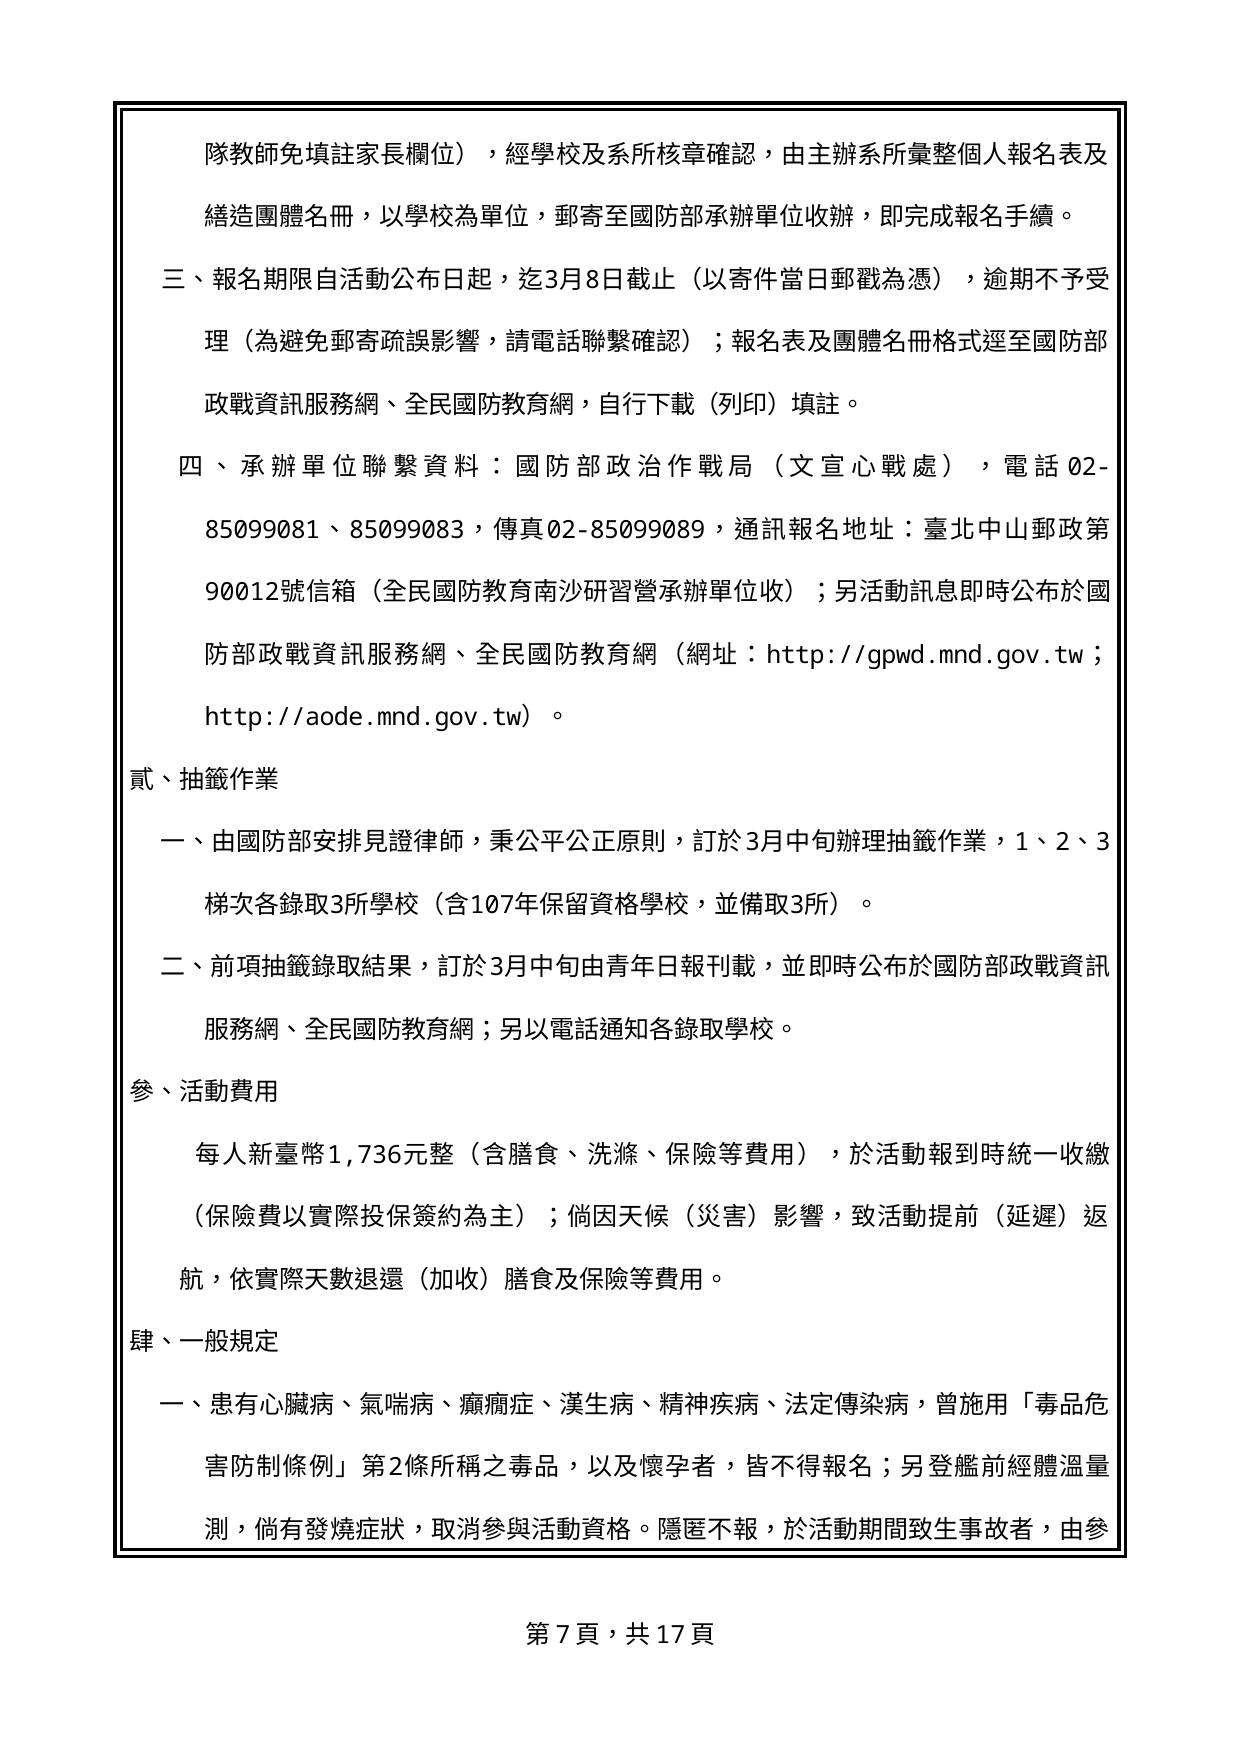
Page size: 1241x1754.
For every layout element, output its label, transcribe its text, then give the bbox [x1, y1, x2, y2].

table_header 隊教師免填註家長欄位），經學校及系所核章確認，由主辦系所彙整個人報名表及繕造團體名冊，以學校為單位，郵寄至國防部承辦單位收辦，即完成報名手續。 三、報名期限自活動公布日起，迄3月8日截止（以寄件當日郵戳為憑），逾期不予受理（為避免郵寄疏誤影響，請電話聯繫確認）；報名表及團體名冊格式逕至國防部政戰資訊服務網、全民國防教育網，自行下載（列印）填註。 四、承辦單位聯繫資料：國防部政治作戰局（文宣心戰處），電話02-85099081、85099083，傳真02-85099089，通訊報名地址：臺北中山郵政第90012號信箱（全民國防教育南沙研習營承辦單位收）；另活動訊息即時公布於國防部政戰資訊服務網、全民國防教育網（網址：http://gpwd.mnd.gov.tw；http://aode.mnd.gov.tw）。 貳、抽籤作業 一、由國防部安排見證律師，秉公平公正原則，訂於3月中旬辦理抽籤作業，1、2、3梯次各錄取3所學校（含107年保留資格學校，並備取3所）。 二、前項抽籤錄取結果，訂於3月中旬由青年日報刊載，並即時公布於國防部政戰資訊服務網、全民國防教育網；另以電話通知各錄取學校。 參、活動費用 每人新臺幣1,736元整（含膳食、洗滌、保險等費用），於活動報到時統一收繳（保險費以實際投保簽約為主）；倘因天候（災害）影響，致活動提前（延遲）返航，依實際天數退還（加收）膳食及保險等費用。 肆、一般規定 一、患有心臟病、氣喘病、癲癇症、漢生病、精神疾病、法定傳染病，曾施用「毒品危害防制條例」第2條所稱之毒品，以及懷孕者，皆不得報名；另登艦前經體溫量測，倘有發燒症狀，取消參與活動資格。隱匿不報，於活動期間致生事故者，由參 [118, 105, 1122, 1548]
